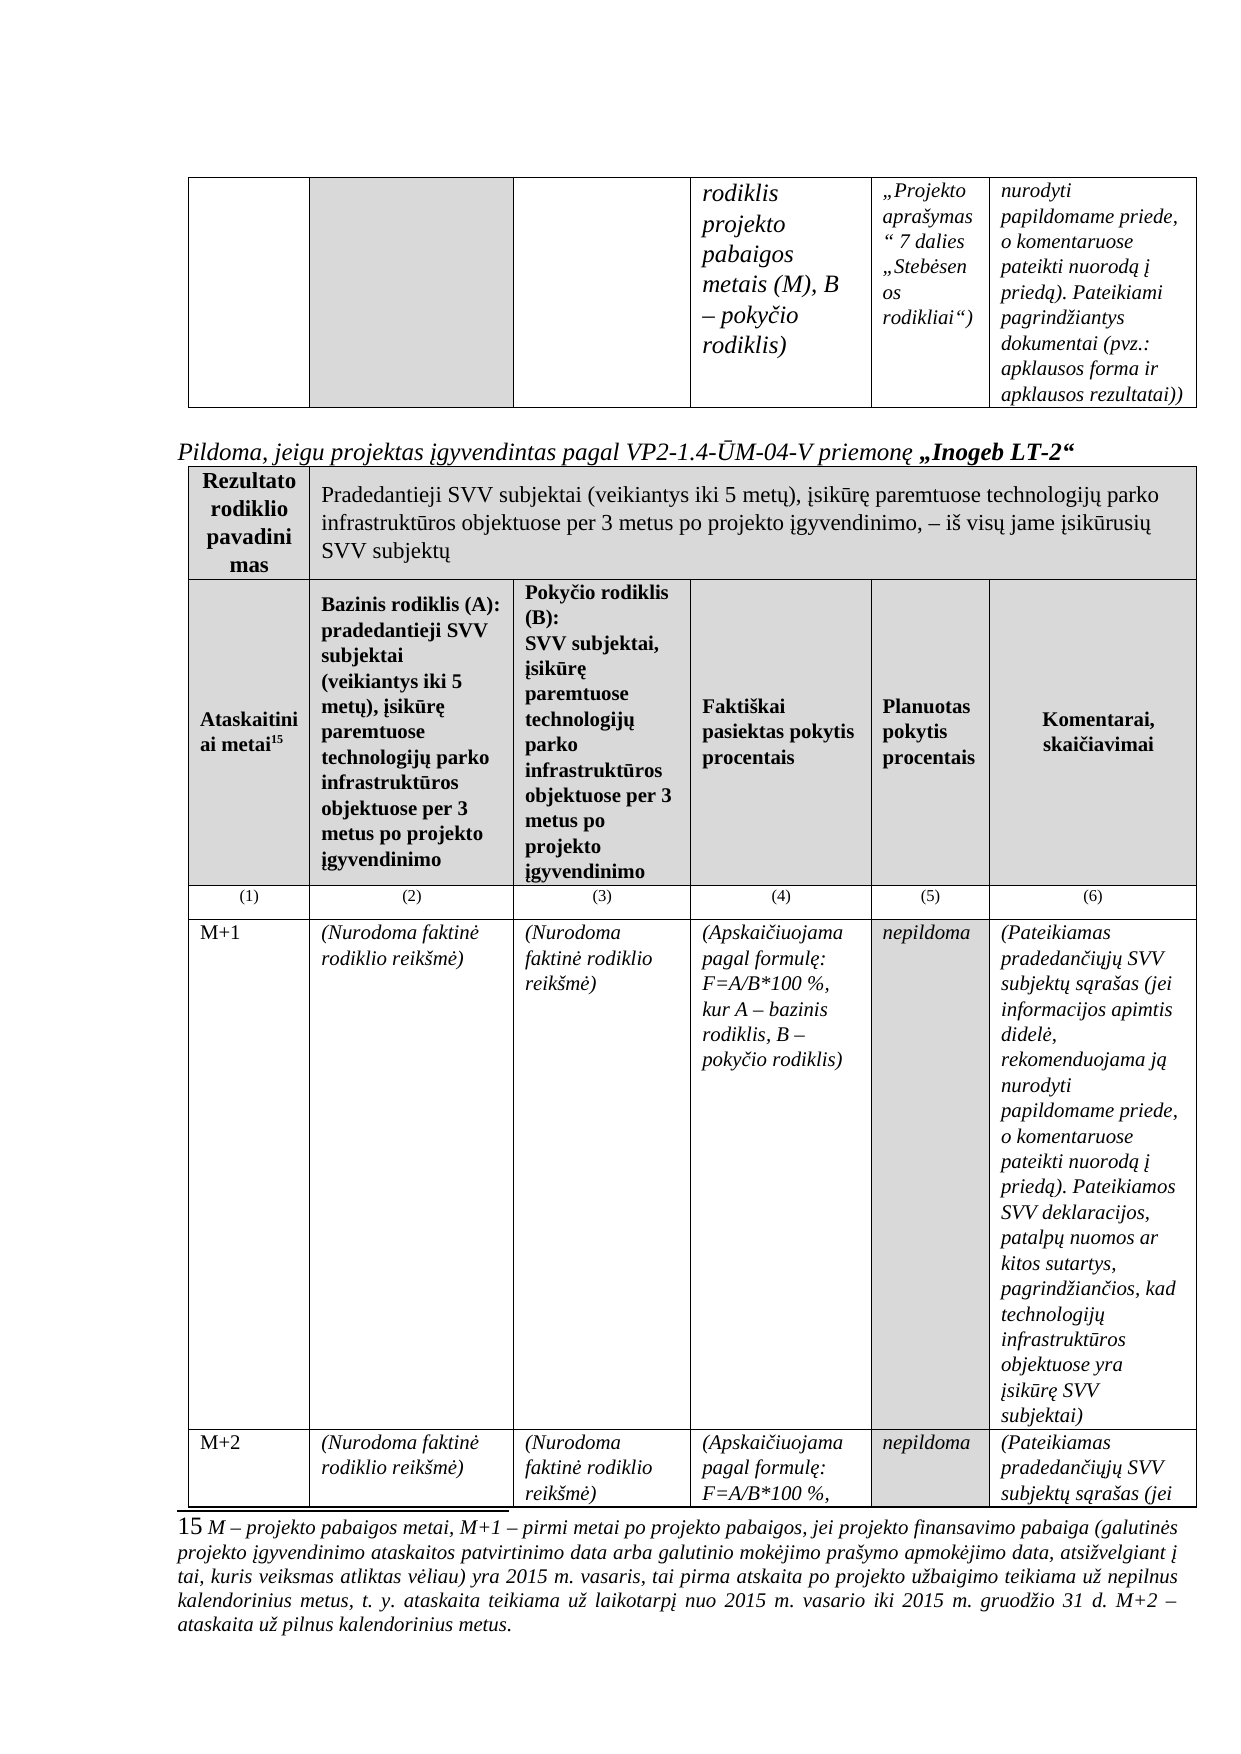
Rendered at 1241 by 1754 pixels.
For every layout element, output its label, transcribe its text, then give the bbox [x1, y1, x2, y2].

table_cell [310, 178, 513, 407]
table_cell (3) [514, 886, 690, 919]
table_cell Planuotas pokytis procentais [872, 580, 989, 885]
table_cell (5) [872, 886, 989, 919]
table_cell (Apskaičiuojama pagal formulę: F=A/B*100 %, kur A – bazinis rodiklis, B – pokyčio rodiklis) [691, 920, 871, 1429]
table_cell M+1 [189, 920, 309, 1429]
table_cell Faktiškai pasiektas pokytis procentais [691, 580, 871, 885]
table_cell (Nurodoma faktinė rodiklio reikšmė) [514, 920, 690, 1429]
table_cell (1) [189, 886, 309, 919]
table_cell (Nurodoma faktinė rodiklio reikšmė) [310, 920, 513, 1429]
table_cell (Apskaičiuojama pagal formulę: F=A/B*100 %, [691, 1430, 871, 1506]
table_cell Bazinis rodiklis (A): pradedantieji SVV subjektai (veikiantys iki 5 metų), įsikūrę paremtuose technologijų parko infrastruktūros objektuose per 3 metus po projekto įgyvendinimo [310, 580, 513, 885]
table_cell (Pateikiamas pradedančiųjų SVV subjektų sąrašas (jei [990, 1430, 1196, 1506]
table_cell Komentarai, skaičiavimai [990, 580, 1196, 885]
table_cell nepildoma [872, 1430, 989, 1506]
table_cell (Nurodoma faktinė rodiklio reikšmė) [514, 1430, 690, 1506]
table_cell „Projekto aprašymas“ 7 dalies „Stebėsenos rodikliai“) [872, 178, 989, 407]
table_cell nurodyti papildomame priede, o komentaruose pateikti nuorodą į priedą). Pateikiami pagrindžiantys dokumentai (pvz.: apklausos forma ir apklausos rezultatai)) [990, 178, 1196, 407]
table_cell [189, 178, 309, 407]
table_header Pradedantieji SVV subjektai (veikiantys iki 5 metų), įsikūrę paremtuose technologijų parko infrastruktūros objektuose per 3 metus po projekto įgyvendinimo, – iš visų jame įsikūrusių SVV subjektų [310, 467, 1196, 579]
table_cell nepildoma [872, 920, 989, 1429]
table_cell (Pateikiamas pradedančiųjų SVV subjektų sąrašas (jei informacijos apimtis didelė, rekomenduojama ją nurodyti papildomame priede, o komentaruose pateikti nuorodą į priedą). Pateikiamos SVV deklaracijos, patalpų nuomos ar kitos sutartys, pagrindžiančios, kad technologijų infrastruktūros objektuose yra įsikūrę SVV subjektai) [990, 920, 1196, 1429]
text Pildoma, jeigu projektas įgyvendintas pagal VP2-1.4-ŪM-04-V priemonę „Inogeb LT-2“ [177, 437, 1181, 466]
table_cell rodiklis projekto pabaigos metais (M), B – pokyčio rodiklis) [691, 178, 871, 407]
table_cell (6) [990, 886, 1196, 919]
table_cell (Nurodoma faktinė rodiklio reikšmė) [310, 1430, 513, 1506]
table_cell (2) [310, 886, 513, 919]
table_header Rezultato rodiklio pavadinimas [189, 467, 309, 579]
table_cell Pokyčio rodiklis (B): SVV subjektai, įsikūrę paremtuose technologijų parko infrastruktūros objektuose per 3 metus po projekto įgyvendinimo [514, 580, 690, 885]
table_cell [514, 178, 690, 407]
table_cell Ataskaitiniai metai [189, 580, 309, 885]
table_cell (4) [691, 886, 871, 919]
table_cell M+2 [189, 1430, 309, 1506]
